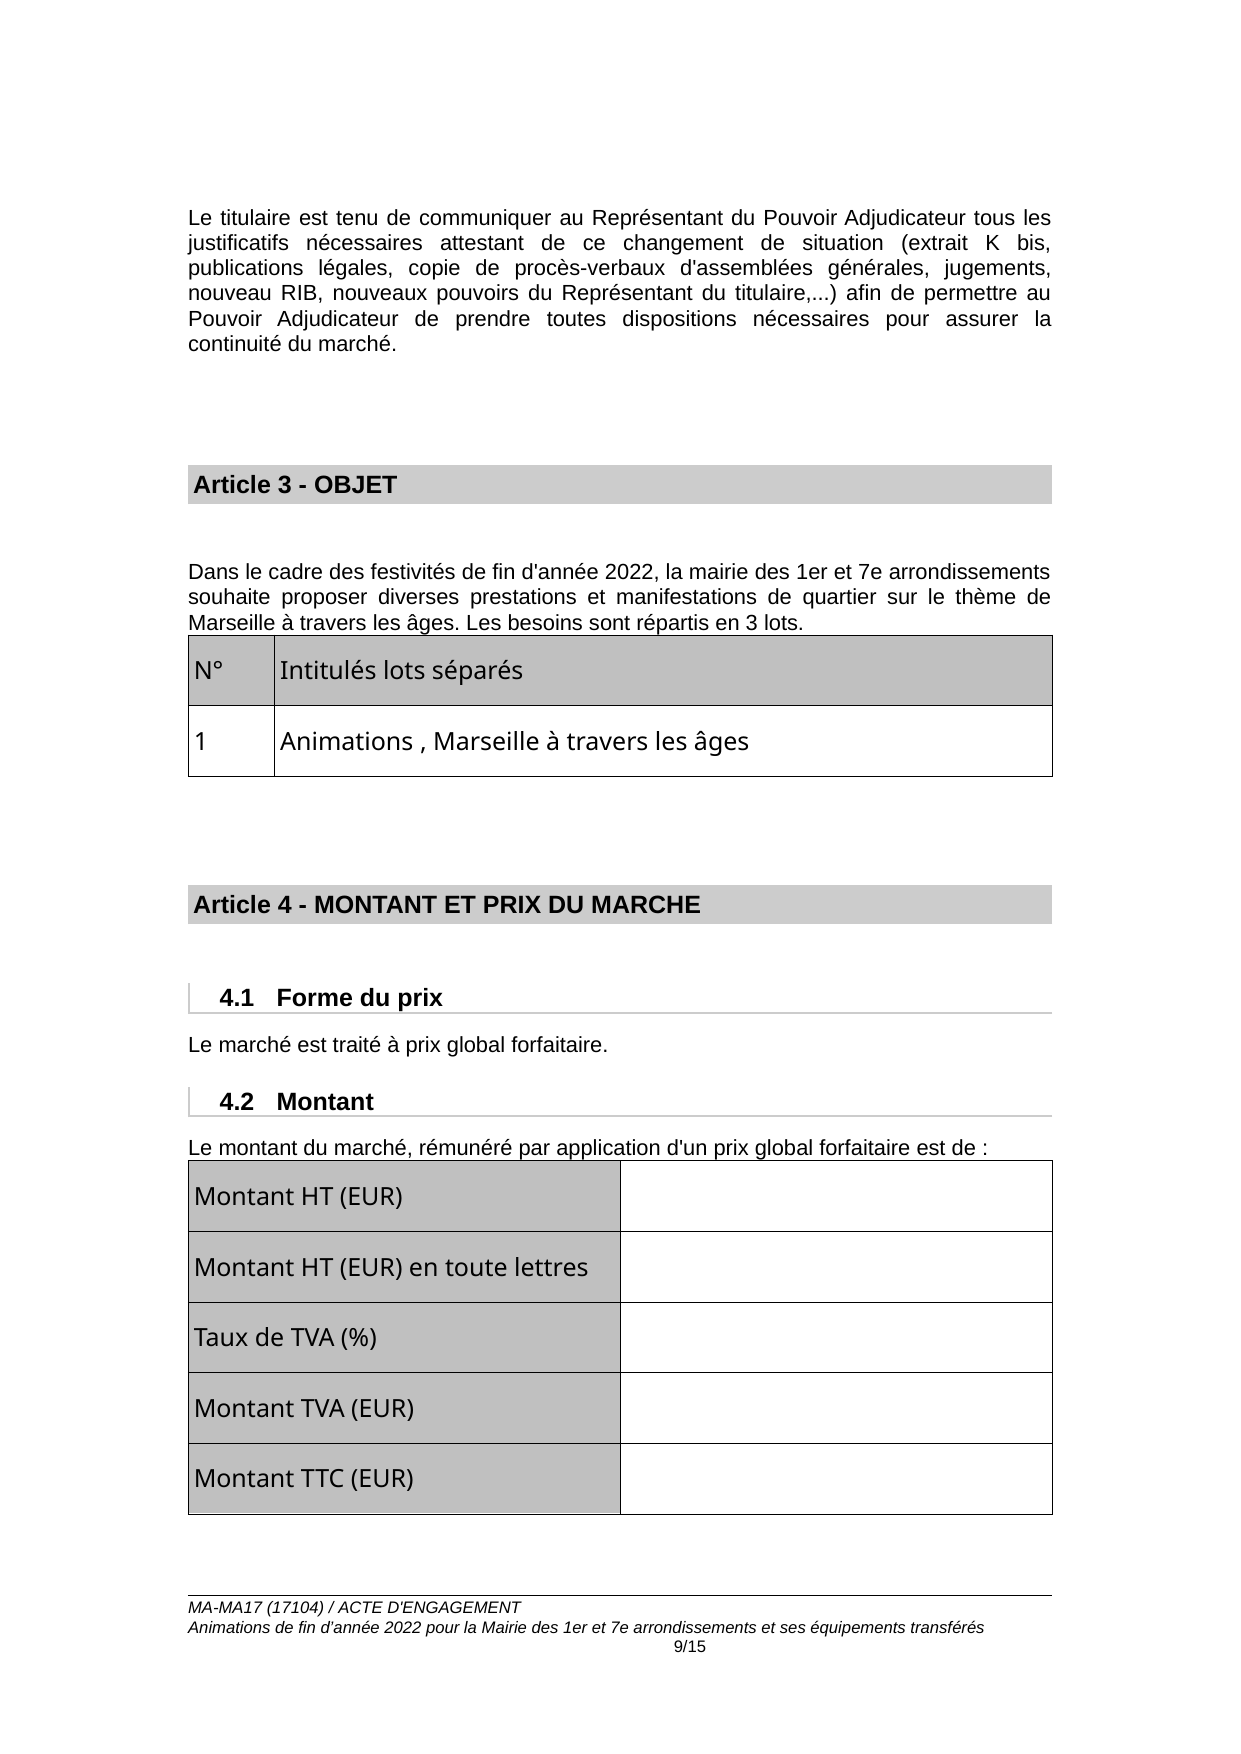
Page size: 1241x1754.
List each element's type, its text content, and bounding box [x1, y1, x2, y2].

text Dans le cadre des festivités de fin d'année 2022, la mairie des 1er et 7e arrondissements souhaite proposer diverses prestations et manifestations de quartier sur le thème de Marseille à travers les âges. Les besoins sont répartis en 3 lots. [188, 559, 1052, 634]
table_cell Montant TTC (EUR) [189, 1444, 620, 1513]
table_header Intitulés lots séparés [275, 636, 1052, 705]
text Le marché est traité à prix global forfaitaire. [188, 1032, 1052, 1057]
table_cell Animations , Marseille à travers les âges [275, 706, 1052, 776]
subtitle Montant [190, 1087, 1052, 1115]
table_header Montant HT (EUR) [189, 1161, 620, 1231]
table_cell [621, 1232, 1052, 1302]
table_header [621, 1161, 1052, 1231]
subtitle Forme du prix [190, 983, 1052, 1012]
table_cell 1 [189, 706, 274, 776]
table_cell Taux de TVA (%) [189, 1303, 620, 1372]
text Le montant du marché, rémunéré par application d'un prix global forfaitaire est de : [188, 1135, 1052, 1160]
table_cell [621, 1373, 1052, 1443]
table_cell [621, 1444, 1052, 1513]
subtitle MONTANT ET PRIX DU MARCHE [190, 888, 1050, 922]
table_cell Montant HT (EUR) en toute lettres [189, 1232, 620, 1302]
table_cell Montant TVA (EUR) [189, 1373, 620, 1443]
text Le titulaire est tenu de communiquer au Représentant du Pouvoir Adjudicateur tous les justificatifs nécessaires attestant de ce changement de situation (extrait K bis, publications légales, copie de procès-verbaux d'assemblées générales, jugements, nouveau RIB, nouveaux pouvoirs du Représentant du titulaire,...) afin de permettre au Pouvoir Adjudicateur de prendre toutes dispositions nécessaires pour assurer la continuité du marché. [188, 204, 1052, 356]
table_cell [621, 1303, 1052, 1372]
table_header N° [189, 636, 274, 705]
subtitle OBJET [190, 468, 1050, 502]
